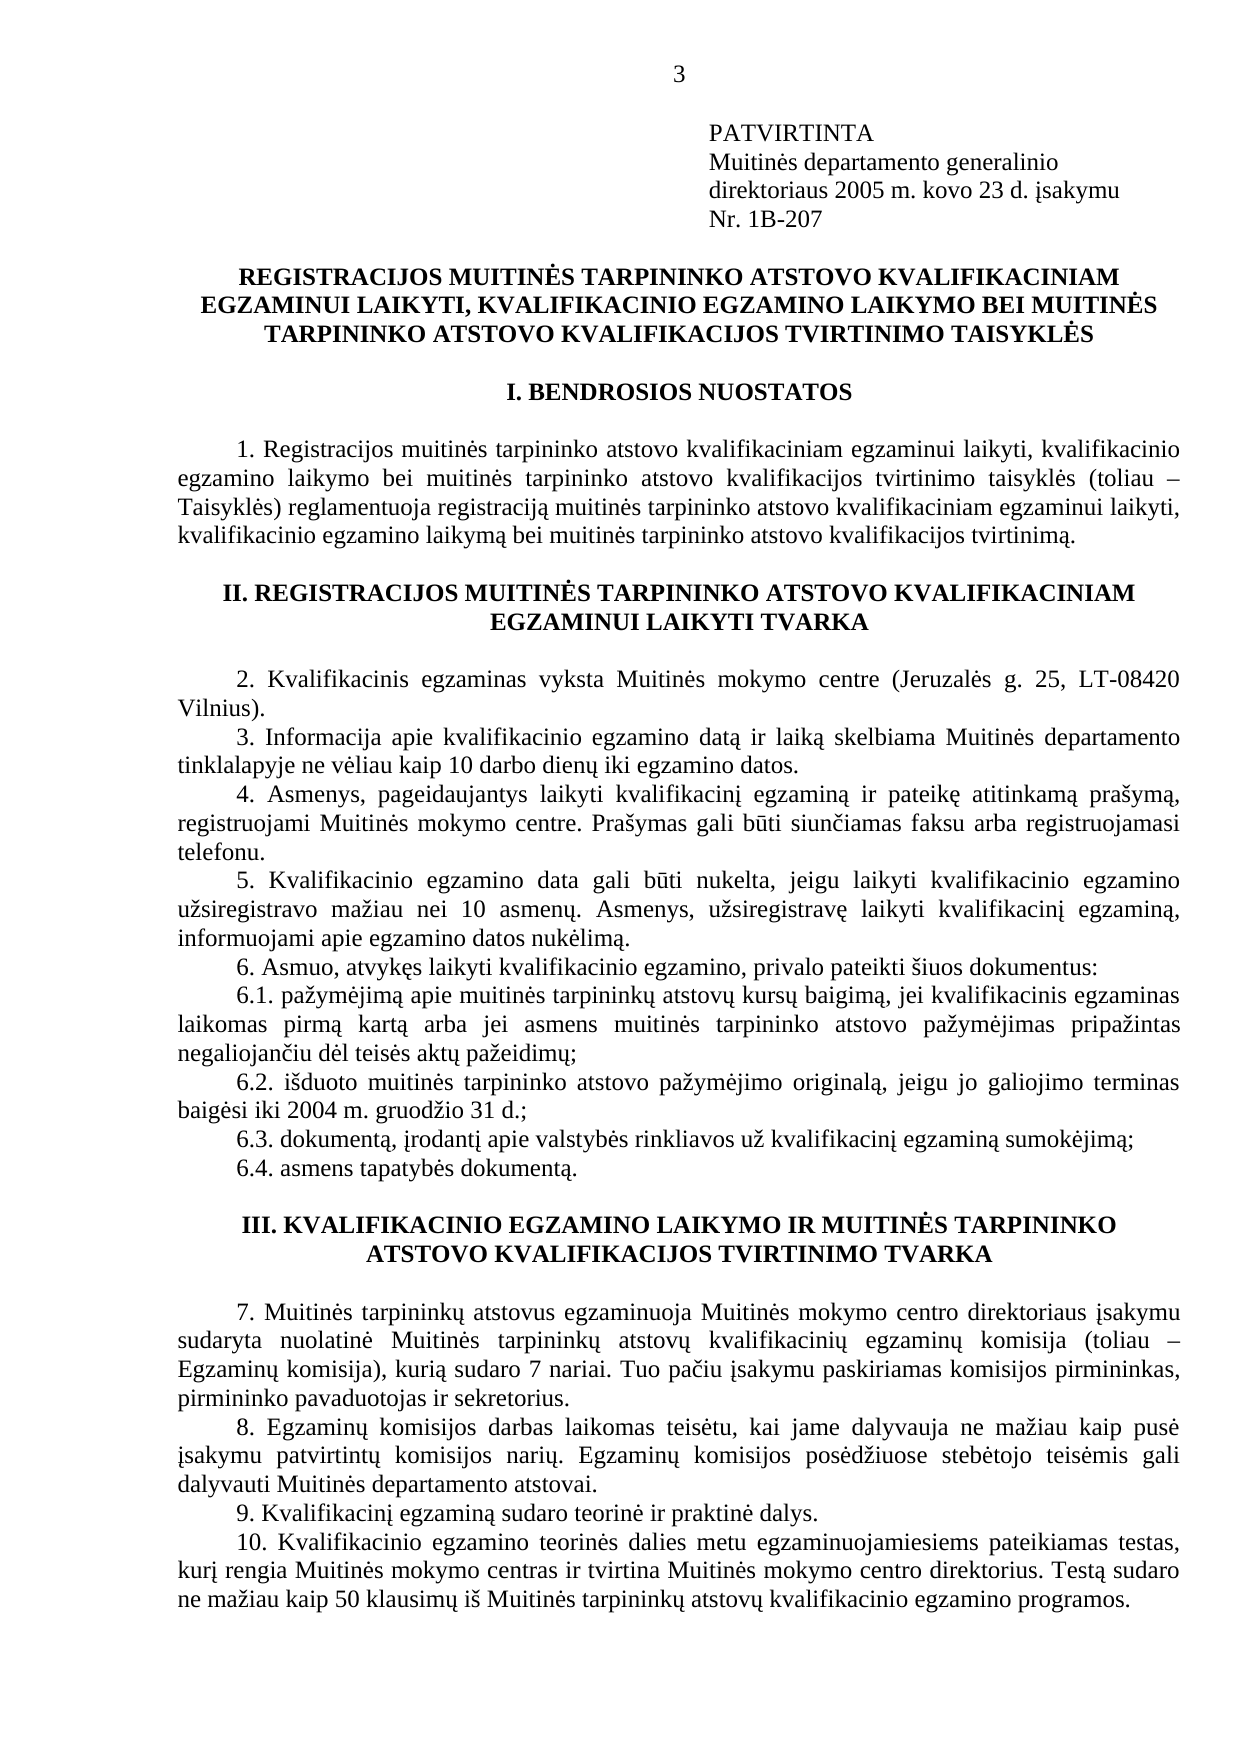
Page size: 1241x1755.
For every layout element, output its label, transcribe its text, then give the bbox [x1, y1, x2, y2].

text 1. Registracijos muitinės tarpininko atstovo kvalifikaciniam egzaminui laikyti, kvalifikacinio egzamino laikymo bei muitinės tarpininko atstovo kvalifikacijos tvirtinimo taisyklės (toliau – Taisyklės) reglamentuoja registraciją muitinės tarpininko atstovo kvalifikaciniam egzaminui laikyti, kvalifikacinio egzamino laikymą bei muitinės tarpininko atstovo kvalifikacijos tvirtinimą. [177, 434, 1181, 549]
text direktoriaus 2005 m. kovo 23 d. įsakymu [177, 176, 1181, 204]
text 7. Muitinės tarpininkų atstovus egzaminuoja Muitinės mokymo centro direktoriaus įsakymu sudaryta nuolatinė Muitinės tarpininkų atstovų kvalifikacinių egzaminų komisija (toliau – Egzaminų komisija), kurią sudaro 7 nariai. Tuo pačiu įsakymu paskiriamas komisijos pirmininkas, pirmininko pavaduotojas ir sekretorius. [177, 1297, 1181, 1412]
text Muitinės departamento generalinio [177, 147, 1181, 176]
text PATVIRTINTA [709, 118, 1181, 147]
text 6.2. išduoto muitinės tarpininko atstovo pažymėjimo originalą, jeigu jo galiojimo terminas baigėsi iki 2004 m. gruodžio 31 d.; [177, 1067, 1181, 1124]
text 5. Kvalifikacinio egzamino data gali būti nukelta, jeigu laikyti kvalifikacinio egzamino užsiregistravo mažiau nei 10 asmenų. Asmenys, užsiregistravę laikyti kvalifikacinį egzaminą, informuojami apie egzamino datos nukėlimą. [177, 866, 1181, 952]
text I. BENDROSIOS NUOSTATOS [177, 377, 1181, 406]
text 2. Kvalifikacinis egzaminas vyksta Muitinės mokymo centre (Jeruzalės g. 25, LT-08420 Vilnius). [177, 664, 1181, 722]
text III. KVALIFIKACINIO EGZAMINO LAIKYMO IR MUITINĖS TARPININKO ATSTOVO KVALIFIKACIJOS TVIRTINIMO TVARKA [177, 1211, 1181, 1268]
text Nr. 1B-207 [177, 204, 1181, 233]
text II. REGISTRACIJOS MUITINĖS TARPININKO ATSTOVO KVALIFIKACINIAM EGZAMINUI LAIKYTI TVARKA [177, 578, 1181, 636]
text 10. Kvalifikacinio egzamino teorinės dalies metu egzaminuojamiesiems pateikiamas testas, kurį rengia Muitinės mokymo centras ir tvirtina Muitinės mokymo centro direktorius. Testą sudaro ne mažiau kaip 50 klausimų iš Muitinės tarpininkų atstovų kvalifikacinio egzamino programos. [177, 1527, 1181, 1613]
text 6.3. dokumentą, įrodantį apie valstybės rinkliavos už kvalifikacinį egzaminą sumokėjimą; [177, 1124, 1181, 1153]
text REGISTRACIJOS MUITINĖS TARPININKO ATSTOVO KVALIFIKACINIAM EGZAMINUI LAIKYTI, KVALIFIKACINIO EGZAMINO LAIKYMO BEI MUITINĖS TARPININKO ATSTOVO KVALIFIKACIJOS TVIRTINIMO TAISYKLĖS [177, 262, 1181, 348]
text 6.4. asmens tapatybės dokumentą. [177, 1153, 1181, 1182]
text 6. Asmuo, atvykęs laikyti kvalifikacinio egzamino, privalo pateikti šiuos dokumentus: [177, 952, 1181, 981]
text 8. Egzaminų komisijos darbas laikomas teisėtu, kai jame dalyvauja ne mažiau kaip pusė įsakymu patvirtintų komisijos narių. Egzaminų komisijos posėdžiuose stebėtojo teisėmis gali dalyvauti Muitinės departamento atstovai. [177, 1412, 1181, 1498]
text 4. Asmenys, pageidaujantys laikyti kvalifikacinį egzaminą ir pateikę atitinkamą prašymą, registruojami Muitinės mokymo centre. Prašymas gali būti siunčiamas faksu arba registruojamasi telefonu. [177, 779, 1181, 866]
text 6.1. pažymėjimą apie muitinės tarpininkų atstovų kursų baigimą, jei kvalifikacinis egzaminas laikomas pirmą kartą arba jei asmens muitinės tarpininko atstovo pažymėjimas pripažintas negaliojančiu dėl teisės aktų pažeidimų; [177, 981, 1181, 1067]
text 3. Informacija apie kvalifikacinio egzamino datą ir laiką skelbiama Muitinės departamento tinklalapyje ne vėliau kaip 10 darbo dienų iki egzamino datos. [177, 722, 1181, 779]
text 9. Kvalifikacinį egzaminą sudaro teorinė ir praktinė dalys. [177, 1498, 1181, 1527]
